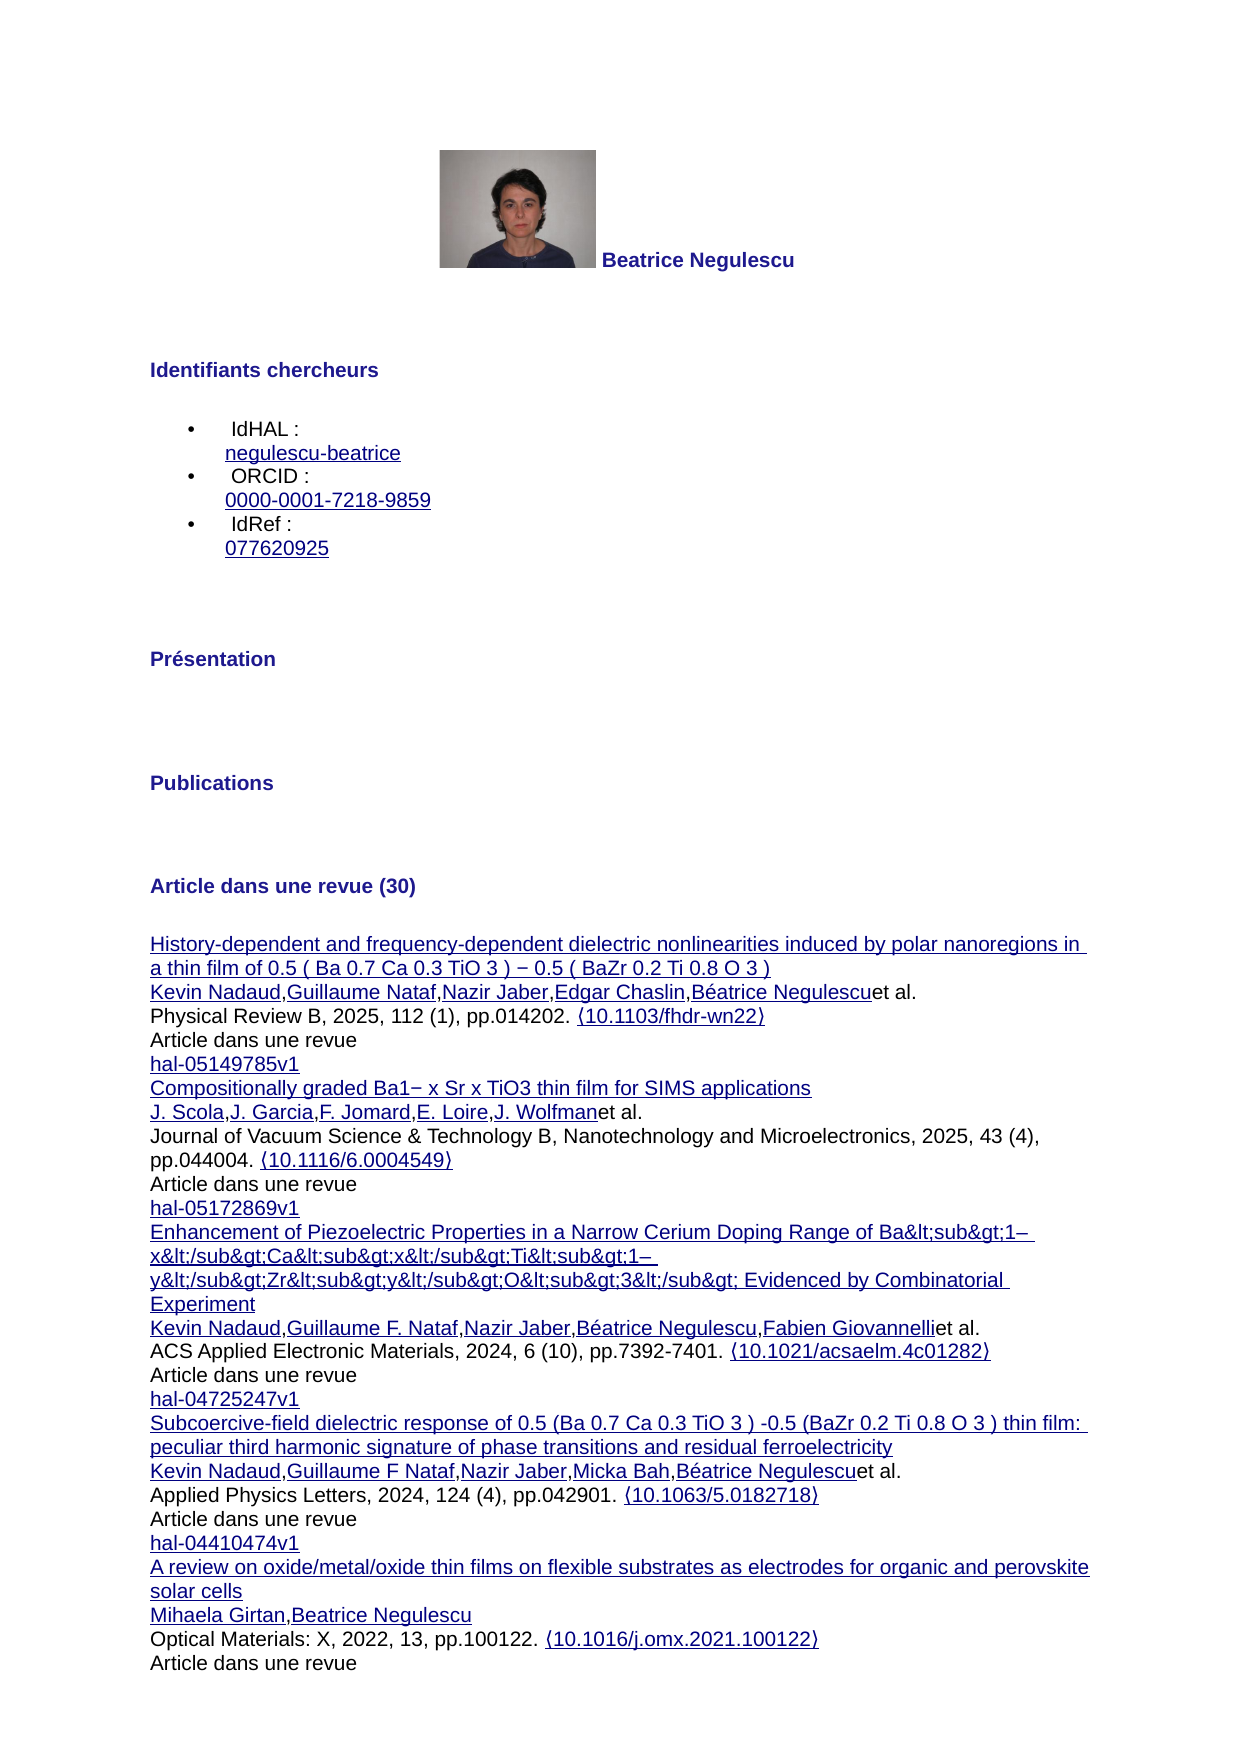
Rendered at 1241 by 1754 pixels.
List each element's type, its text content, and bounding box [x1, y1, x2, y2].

list IdRef : [187, 512, 1090, 536]
subtitle Publications [150, 771, 1090, 794]
list IdHAL : [187, 416, 1090, 440]
table_cell A review on oxide/metal/oxide thin films on flexible substrates as electrodes for organic and perovskite [150, 1555, 1090, 1576]
subtitle Article dans une revue (30) [150, 874, 1090, 898]
list 077620925 [187, 536, 1090, 560]
table_header History-dependent and frequency-dependent dielectric nonlinearities induced by polar nanoregions in a thin film of 0.5 ( Ba 0.7 Ca 0.3 TiO 3 ) − 0.5 ( BaZr 0.2 Ti 0.8 O 3 ) Kevin Nadaud,Guillaume Nataf,Nazir Jaber,Edgar Chaslin,Béatrice Negulescuet al. Physical Review B, 2025, 112 (1), pp.014202. ⟨10.1103/fhdr-wn22⟩ Article dans une revue hal-05149785v1 [150, 932, 1090, 1076]
list negulescu-beatrice [187, 440, 1090, 464]
subtitle Identifiants chercheurs [150, 358, 1090, 382]
subtitle Beatrice Negulescu [150, 150, 1090, 272]
table_cell Compositionally graded Ba1− x Sr x TiO3 thin film for SIMS applications J. Scola,J. Garcia,F. Jomard,E. Loire,J. Wolfmanet al. Journal of Vacuum Science & Technology B, Nanotechnology and Microelectronics, 2025, 43 (4), pp.044004. ⟨10.1116/6.0004549⟩ Article dans une revue hal-05172869v1 [150, 1076, 1090, 1219]
table_cell Subcoercive-field dielectric response of 0.5 (Ba 0.7 Ca 0.3 TiO 3 ) -0.5 (BaZr 0.2 Ti 0.8 O 3 ) thin film: peculiar third harmonic signature of phase transitions and residual ferroelectricity Kevin Nadaud,Guillaume F Nataf,Nazir Jaber,Micka Bah,Béatrice Negulescuet al. Applied Physics Letters, 2024, 124 (4), pp.042901. ⟨10.1063/5.0182718⟩ Article dans une revue hal-04410474v1 [150, 1411, 1090, 1555]
list 0000-0001-7218-9859 [187, 488, 1090, 512]
picture [439, 150, 596, 268]
subtitle Présentation [150, 647, 1090, 671]
table_cell solar cells Mihaela Girtan,Beatrice Negulescu Optical Materials: X, 2022, 13, pp.100122. ⟨10.1016/j.omx.2021.100122⟩ Article dans une revue [150, 1577, 1090, 1675]
table_cell Enhancement of Piezoelectric Properties in a Narrow Cerium Doping Range of Ba&lt;sub&gt;1– x&lt;/sub&gt;Ca&lt;sub&gt;x&lt;/sub&gt;Ti&lt;sub&gt;1– y&lt;/sub&gt;Zr&lt;sub&gt;y&lt;/sub&gt;O&lt;sub&gt;3&lt;/sub&gt; Evidenced by Combinatorial Experiment Kevin Nadaud,Guillaume F. Nataf,Nazir Jaber,Béatrice Negulescu,Fabien Giovannelliet al. ACS Applied Electronic Materials, 2024, 6 (10), pp.7392-7401. ⟨10.1021/acsaelm.4c01282⟩ Article dans une revue hal-04725247v1 [150, 1220, 1090, 1411]
list ORCID : [187, 464, 1090, 488]
